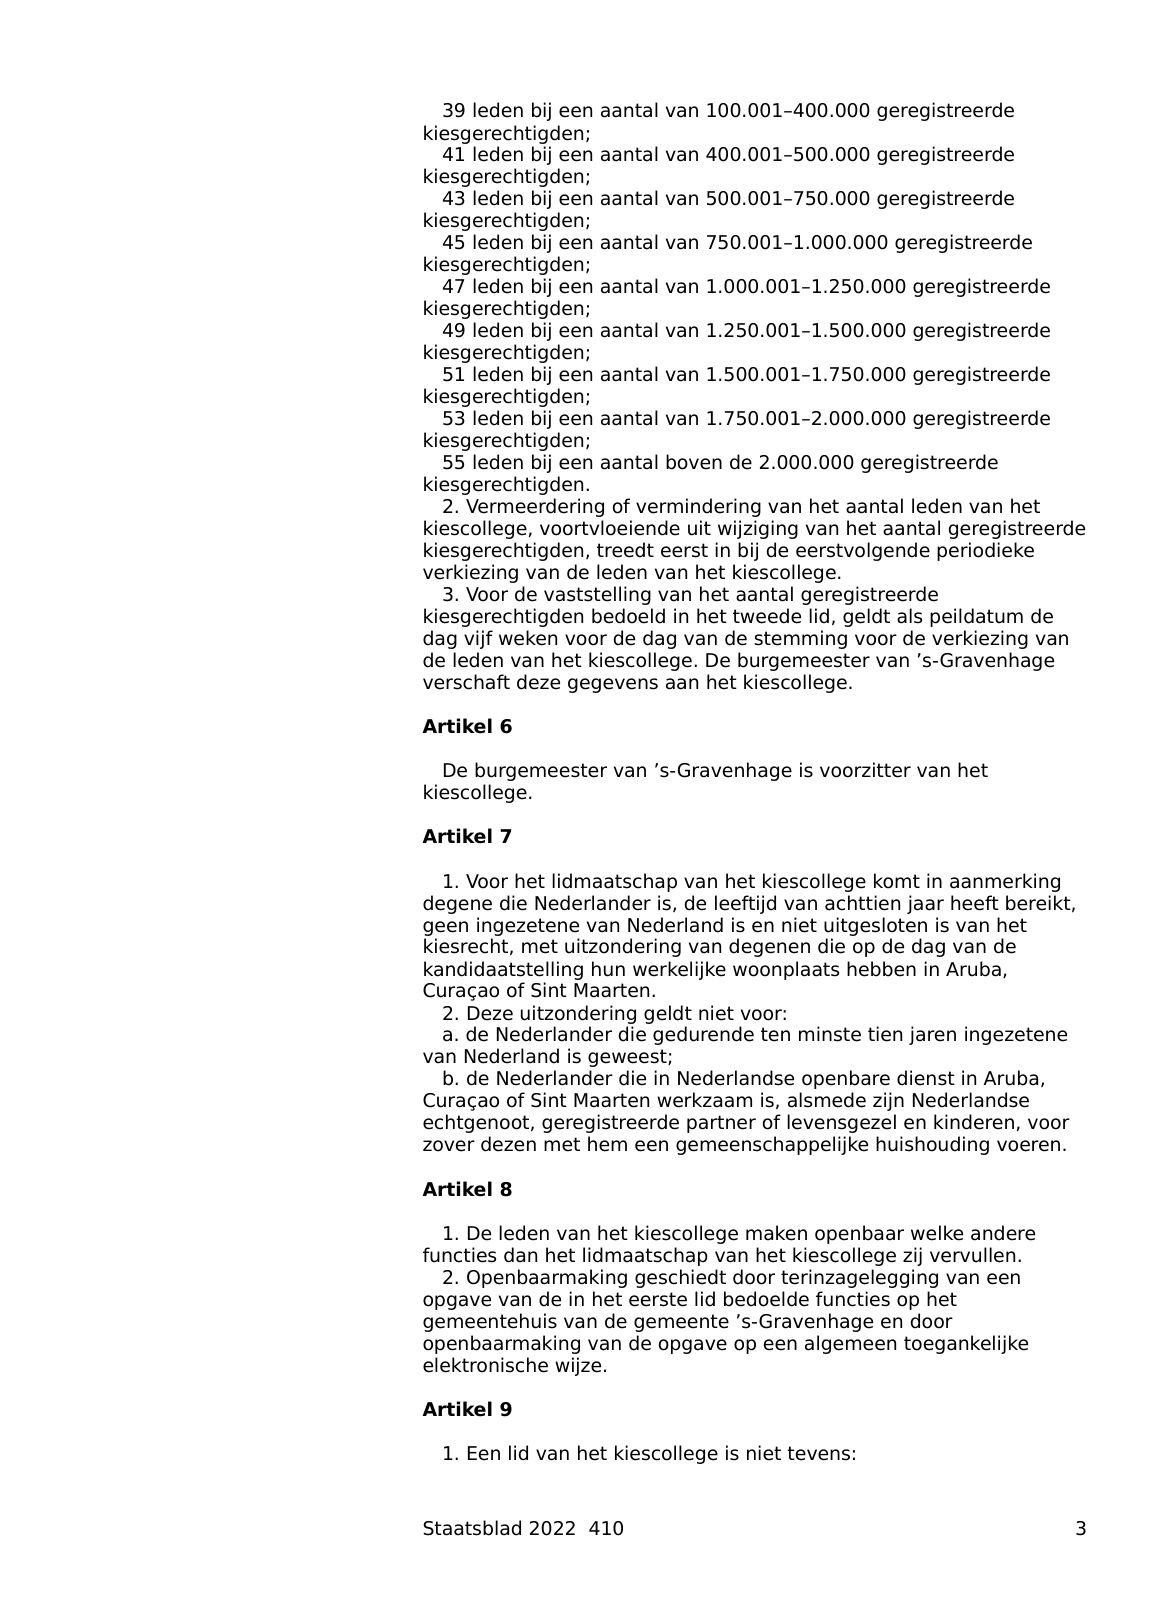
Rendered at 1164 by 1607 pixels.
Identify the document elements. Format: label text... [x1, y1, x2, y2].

text 1. Voor het lidmaatschap van het kiescollege komt in aanmerking degene die Nederlander is, de leeftijd van achttien jaar heeft bereikt, geen ingezetene van Nederland is en niet uitgesloten is van het kiesrecht, met uitzondering van degenen die op de dag van de kandidaatstelling hun werkelijke woonplaats hebben in Aruba, Curaçao of Sint Maarten. [422, 871, 1087, 1002]
text 2. Vermeerdering of vermindering van het aantal leden van het kiescollege, voortvloeiende uit wijziging van het aantal geregistreerde kiesgerechtigden, treedt eerst in bij de eerstvolgende periodieke verkiezing van de leden van het kiescollege. [422, 496, 1087, 584]
text 51 leden bij een aantal van 1.500.001–1.750.000 geregistreerde kiesgerechtigden; [422, 364, 1087, 408]
text 45 leden bij een aantal van 750.001–1.000.000 geregistreerde kiesgerechtigden; [422, 232, 1087, 276]
text 2. Deze uitzondering geldt niet voor: [422, 1002, 1087, 1024]
text 39 leden bij een aantal van 100.001–400.000 geregistreerde kiesgerechtigden; [422, 100, 1087, 144]
subtitle Artikel 7 [422, 826, 1087, 848]
subtitle Artikel 9 [422, 1399, 1087, 1421]
subtitle Artikel 6 [422, 716, 1087, 738]
text 2. Openbaarmaking geschiedt door terinzagelegging van een opgave van de in het eerste lid bedoelde functies op het gemeentehuis van de gemeente ’s-Gravenhage en door openbaarmaking van de opgave op een algemeen toegankelijke elektronische wijze. [422, 1267, 1087, 1376]
text 1. De leden van het kiescollege maken openbaar welke andere functies dan het lidmaatschap van het kiescollege zij vervullen. [422, 1223, 1087, 1267]
text 55 leden bij een aantal boven de 2.000.000 geregistreerde kiesgerechtigden. [422, 452, 1087, 496]
text 53 leden bij een aantal van 1.750.001–2.000.000 geregistreerde kiesgerechtigden; [422, 408, 1087, 452]
text De burgemeester van ’s-Gravenhage is voorzitter van het kiescollege. [422, 760, 1087, 804]
text 1. Een lid van het kiescollege is niet tevens: [422, 1443, 1087, 1465]
text b. de Nederlander die in Nederlandse openbare dienst in Aruba, Curaçao of Sint Maarten werkzaam is, alsmede zijn Nederlandse echtgenoot, geregistreerde partner of levensgezel en kinderen, voor zover dezen met hem een gemeenschappelijke huishouding voeren. [422, 1068, 1087, 1156]
text 41 leden bij een aantal van 400.001–500.000 geregistreerde kiesgerechtigden; [422, 144, 1087, 188]
text 3. Voor de vaststelling van het aantal geregistreerde kiesgerechtigden bedoeld in het tweede lid, geldt als peildatum de dag vijf weken voor de dag van de stemming voor de verkiezing van de leden van het kiescollege. De burgemeester van ’s-Gravenhage verschaft deze gegevens aan het kiescollege. [422, 584, 1087, 694]
text 43 leden bij een aantal van 500.001–750.000 geregistreerde kiesgerechtigden; [422, 188, 1087, 232]
text 49 leden bij een aantal van 1.250.001–1.500.000 geregistreerde kiesgerechtigden; [422, 320, 1087, 364]
subtitle Artikel 8 [422, 1178, 1087, 1200]
text 47 leden bij een aantal van 1.000.001–1.250.000 geregistreerde kiesgerechtigden; [422, 276, 1087, 320]
text a. de Nederlander die gedurende ten minste tien jaren ingezetene van Nederland is geweest; [422, 1024, 1087, 1068]
